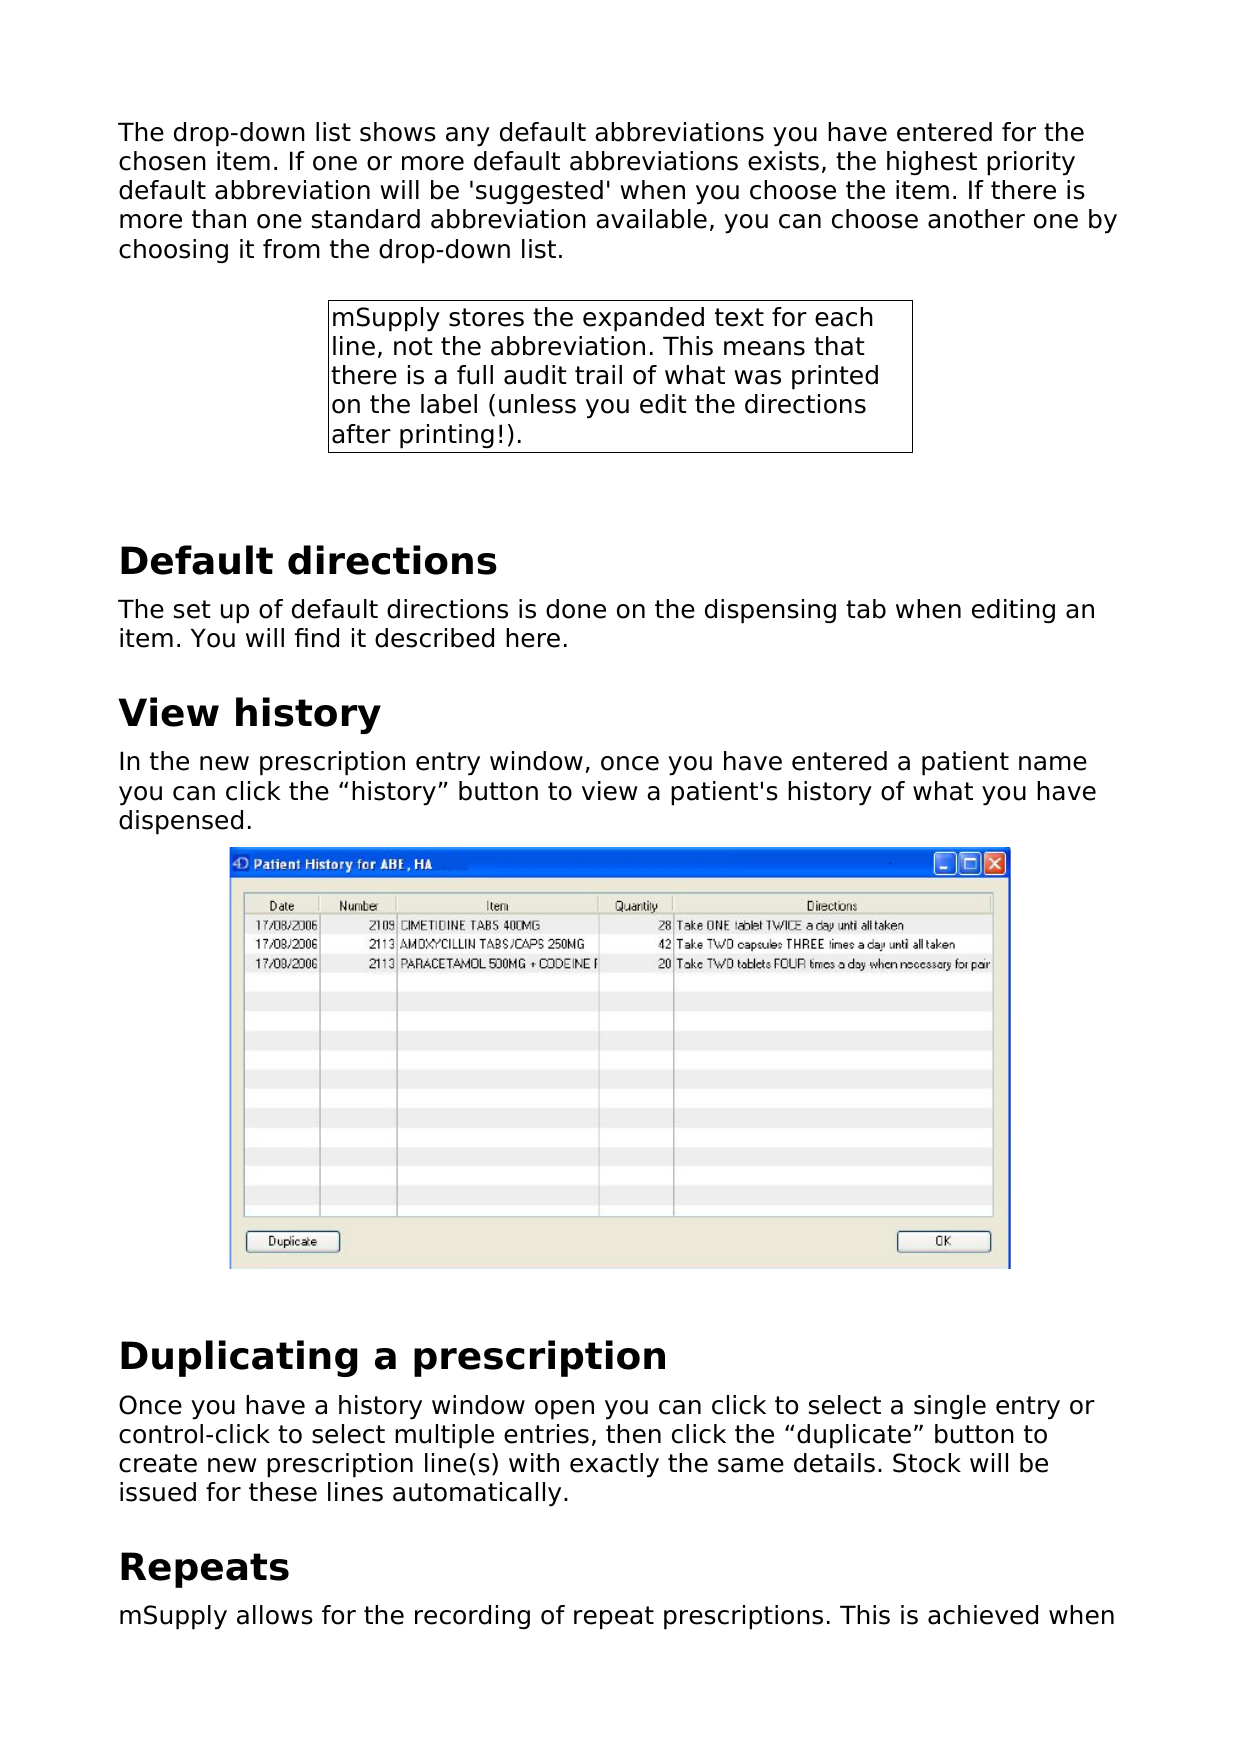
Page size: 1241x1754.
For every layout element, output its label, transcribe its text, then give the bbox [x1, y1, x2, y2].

subtitle Duplicating a prescription [118, 1335, 1122, 1378]
text The set up of default directions is done on the dispensing tab when editing an item. You will find it described here. [118, 596, 1122, 654]
text The drop-down list shows any default abbreviations you have entered for the chosen item. If one or more default abbreviations exists, the highest priority default abbreviation will be 'suggested' when you choose the item. If there is more than one standard abbreviation available, you can choose another one by choosing it from the drop-down list. [118, 118, 1122, 264]
text In the new prescription entry window, once you have entered a patient name you can click the “history” button to view a patient's history of what you have dispensed. [118, 747, 1122, 835]
subtitle Repeats [118, 1545, 1122, 1589]
text mSupply allows for the recording of repeat prescriptions. This is achieved when [118, 1601, 1122, 1630]
text Once you have a history window open you can click to select a single entry or control-click to select multiple entries, then click the “duplicate” button to create new prescription line(s) with exactly the same details. Stock will be issued for these lines automatically. [118, 1391, 1122, 1508]
table_header mSupply stores the expanded text for each line, not the abbreviation. This means that there is a full audit trail of what was printed on the label (unless you edit the directions after printing!). [329, 301, 912, 452]
subtitle Default directions [118, 539, 1122, 583]
subtitle View history [118, 691, 1122, 735]
picture [229, 847, 1011, 1269]
